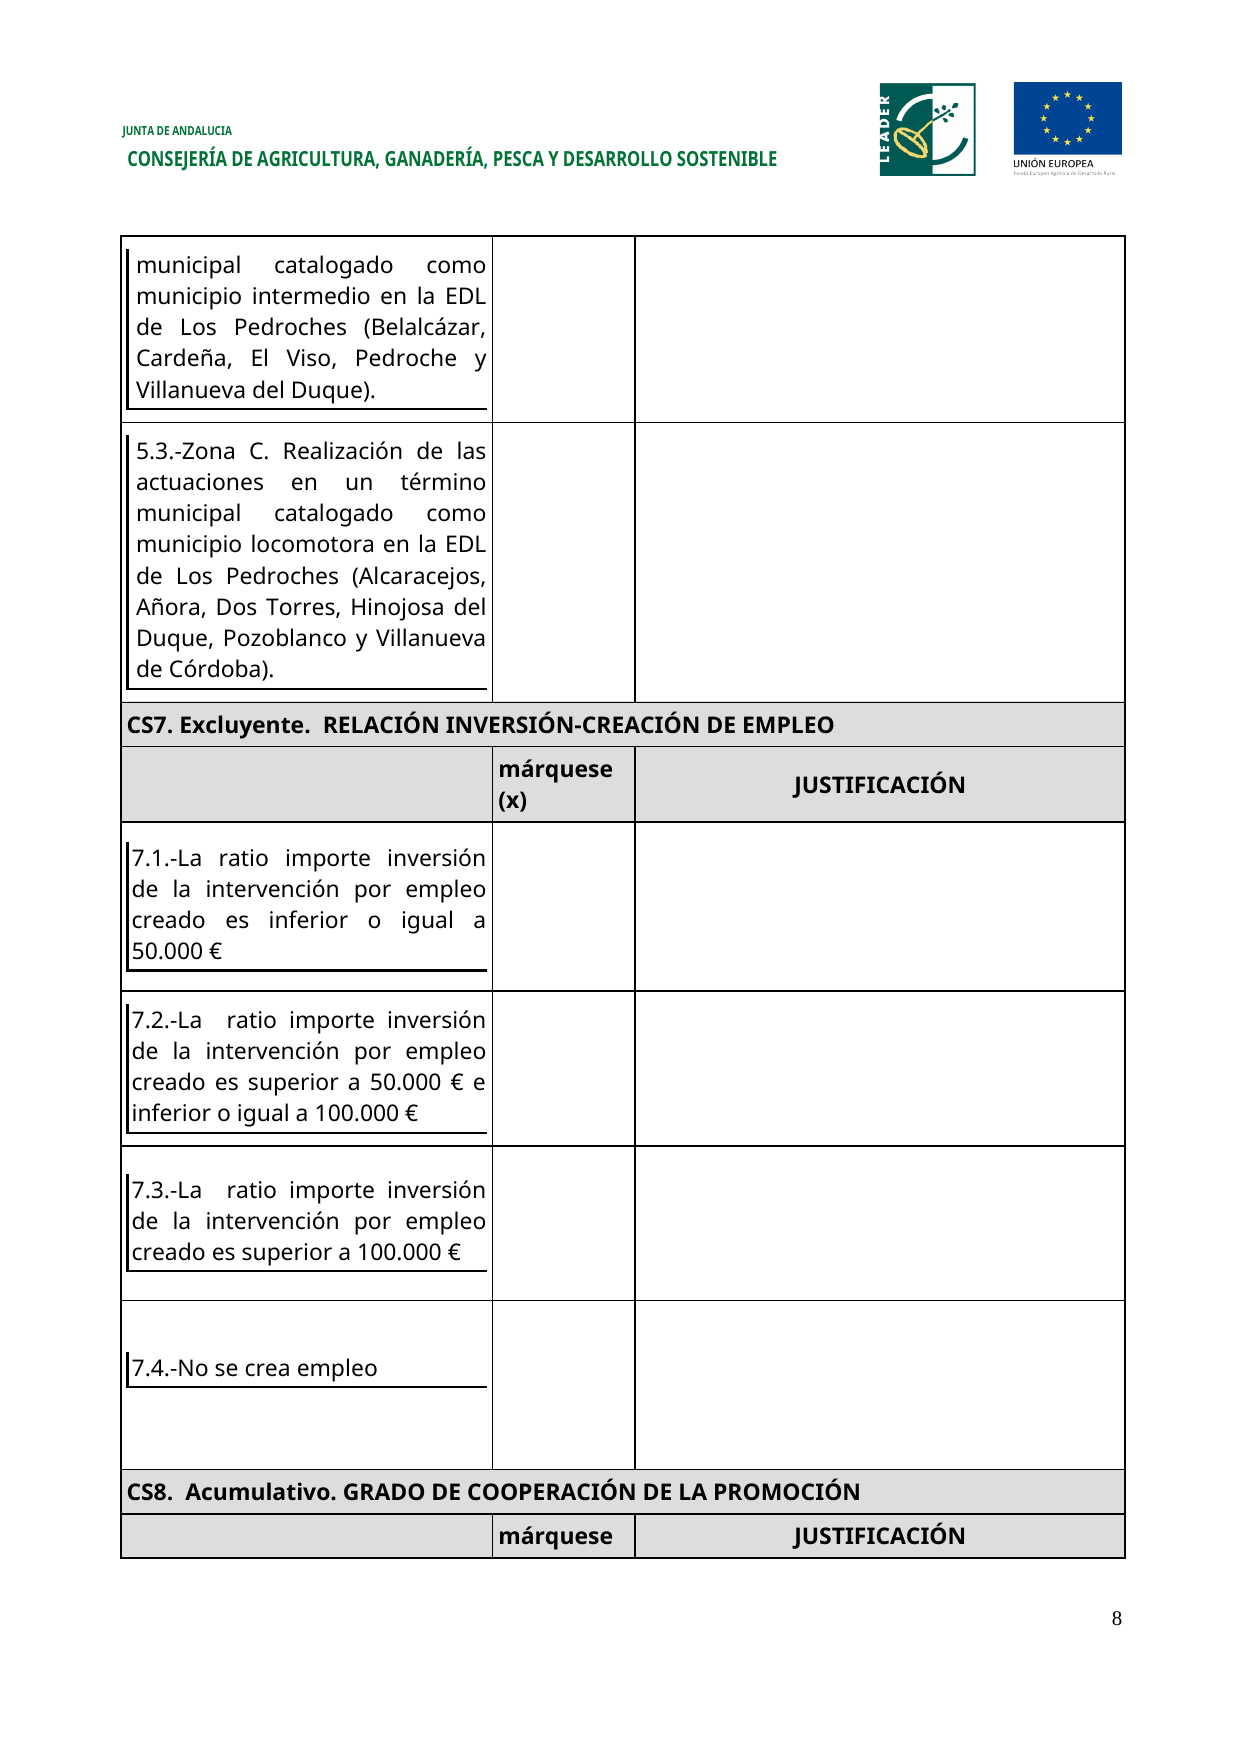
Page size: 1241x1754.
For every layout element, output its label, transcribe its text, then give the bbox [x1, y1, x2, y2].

table_cell CS7. Excluyente. RELACIÓN INVERSIÓN-CREACIÓN DE EMPLEO [122, 703, 1124, 746]
table_cell [636, 992, 1124, 1145]
table_cell 7.4.-No se crea empleo [122, 1301, 492, 1469]
table_cell [636, 1147, 1124, 1299]
table_cell [493, 823, 634, 990]
table_cell márquese (x) [493, 747, 634, 821]
table_cell JUSTIFICACIÓN [636, 1515, 1124, 1557]
table_cell 7.3.-La ratio importe inversión de la intervención por empleo creado es superior a 100.000 € [122, 1147, 492, 1299]
table_cell municipal catalogado como municipio intermedio en la EDL de Los Pedroches (Belalcázar, Cardeña, El Viso, Pedroche y Villanueva del Duque). [122, 237, 492, 421]
table_cell márquese [493, 1515, 634, 1557]
picture [1013, 82, 1122, 176]
table_cell 7.2.-La ratio importe inversión de la intervención por empleo creado es superior a 50.000 € e inferior o igual a 100.000 € [122, 992, 492, 1145]
table_cell [493, 423, 634, 701]
table_cell CS8. Acumulativo. GRADO DE COOPERACIÓN DE LA PROMOCIÓN [122, 1470, 1124, 1513]
table_cell [636, 237, 1124, 421]
table_cell [493, 1147, 634, 1299]
table_cell JUSTIFICACIÓN [636, 747, 1124, 821]
table_cell [636, 423, 1124, 701]
table_cell [493, 992, 634, 1145]
table_cell [493, 1301, 634, 1469]
table_cell 7.1.-La ratio importe inversión de la intervención por empleo creado es inferior o igual a 50.000 € [122, 823, 492, 990]
table_cell [122, 1515, 492, 1557]
table_cell 5.3.-Zona C. Realización de las actuaciones en un término municipal catalogado como municipio locomotora en la EDL de Los Pedroches (Alcaracejos, Añora, Dos Torres, Hinojosa del Duque, Pozoblanco y Villanueva de Córdoba). [122, 423, 492, 701]
table_cell [122, 747, 492, 821]
table_cell [493, 237, 634, 421]
table_cell [636, 823, 1124, 990]
table_cell [636, 1301, 1124, 1469]
